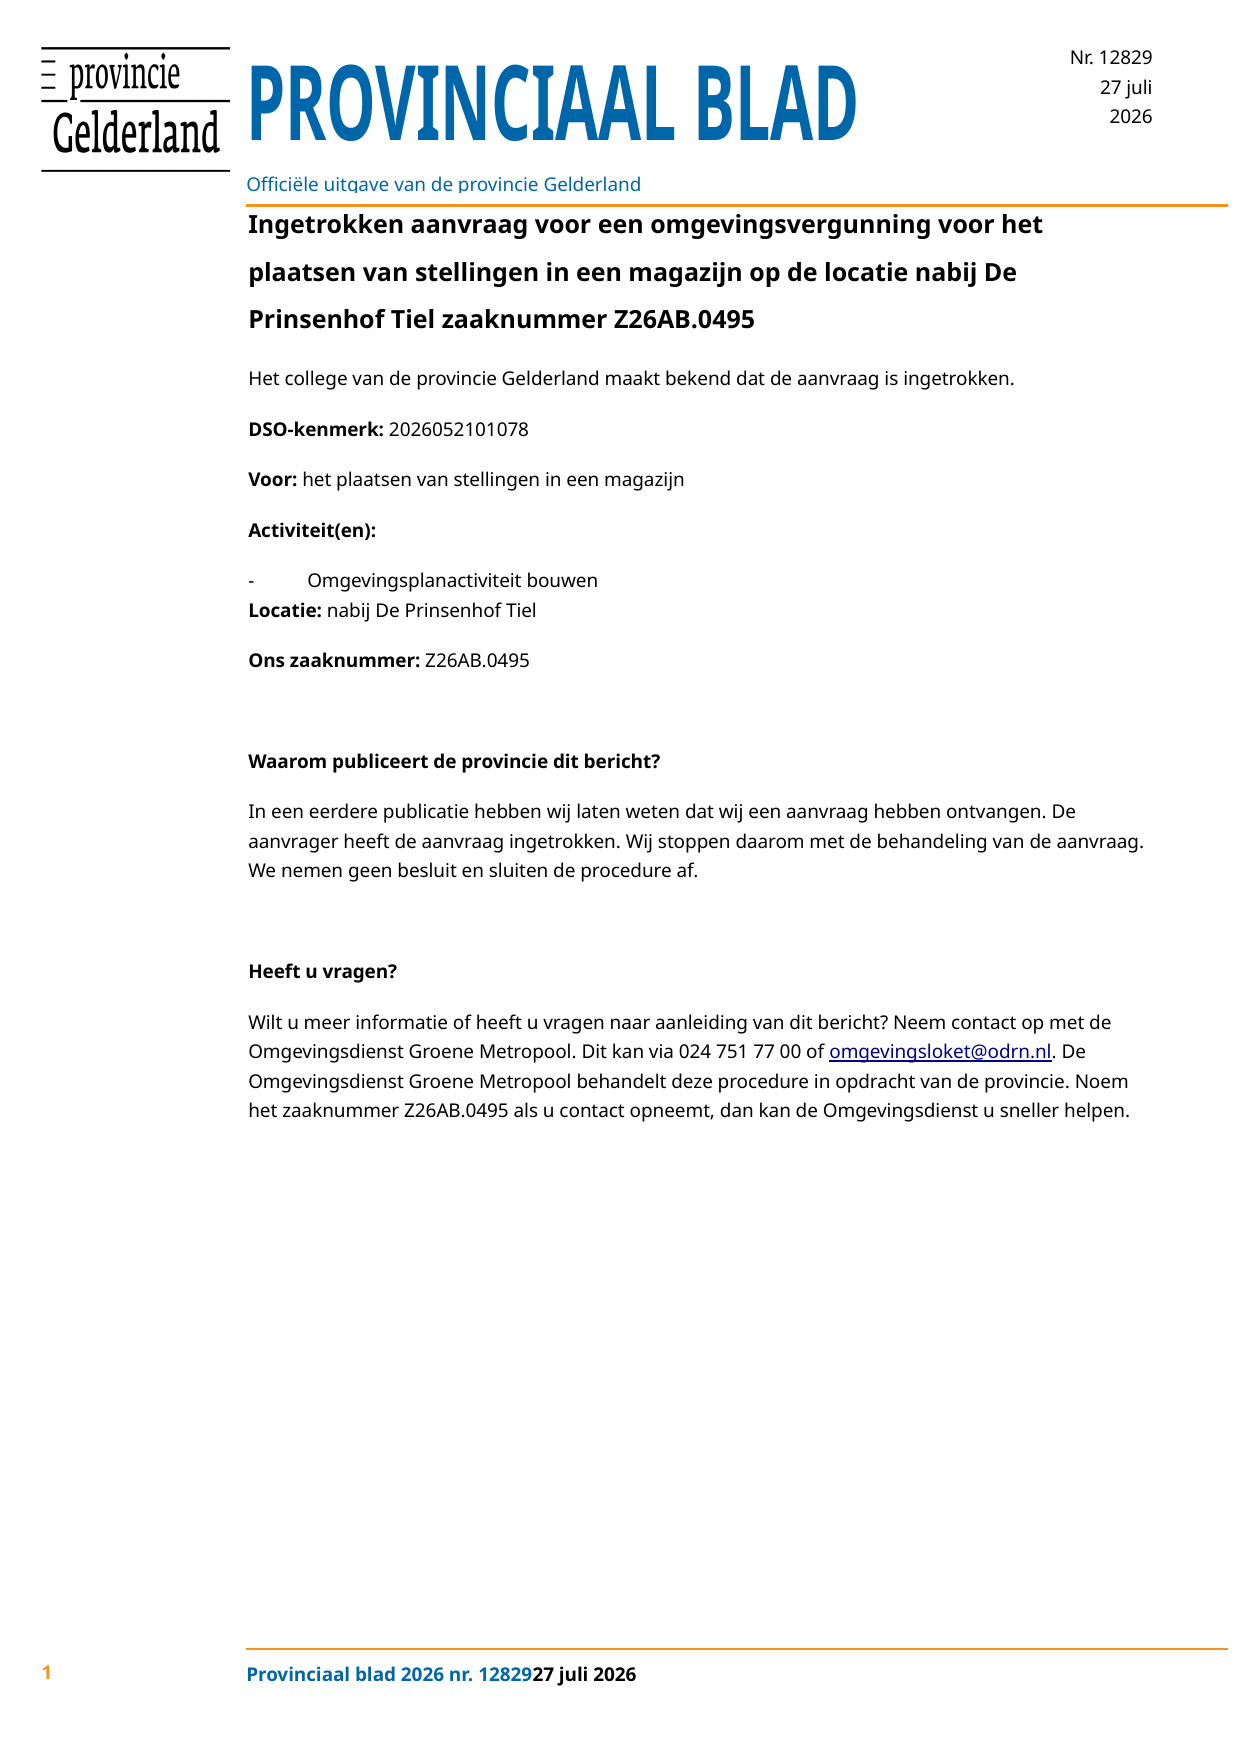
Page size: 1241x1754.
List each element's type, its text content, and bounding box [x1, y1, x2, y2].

text Locatie: nabij De Prinsenhof Tiel [248, 597, 1152, 622]
text In een eerdere publicatie hebben wij laten weten dat wij een aanvraag hebben ontvangen. De aanvrager heeft de aanvraag ingetrokken. Wij stoppen daarom met de behandeling van de aanvraag. We nemen geen besluit en sluiten de procedure af. [248, 798, 1152, 883]
text Ingetrokken aanvraag voor een omgevingsvergunning voor het plaatsen van stellingen in een magazijn op de locatie nabij De Prinsenhof Tiel zaaknummer Z26AB.0495 [248, 207, 1152, 336]
text Heeft u vragen? [248, 958, 1152, 984]
text Wilt u meer informatie of heeft u vragen naar aanleiding van dit bericht? Neem contact op met de Omgevingsdienst Groene Metropool. Dit kan via 024 751 77 00 of omgevingsloket@odrn.nl. De Omgevingsdienst Groene Metropool behandelt deze procedure in opdracht van de provincie. Noem het zaaknummer Z26AB.0495 als u contact opneemt, dan kan de Omgevingsdienst u sneller helpen. [248, 1009, 1152, 1123]
text DSO-kenmerk: 2026052101078 [248, 416, 1152, 442]
text Waarom publiceert de provincie dit bericht? [248, 748, 1152, 774]
text Voor: het plaatsen van stellingen in een magazijn [248, 466, 1152, 492]
text Ons zaaknummer: Z26AB.0495 [248, 647, 1152, 673]
text Het college van de provincie Gelderland maakt bekend dat de aanvraag is ingetrokken. [248, 366, 1152, 391]
picture [41, 47, 231, 172]
text Activiteit(en): [248, 517, 1152, 542]
list Omgevingsplanactiviteit bouwen [248, 567, 1152, 593]
